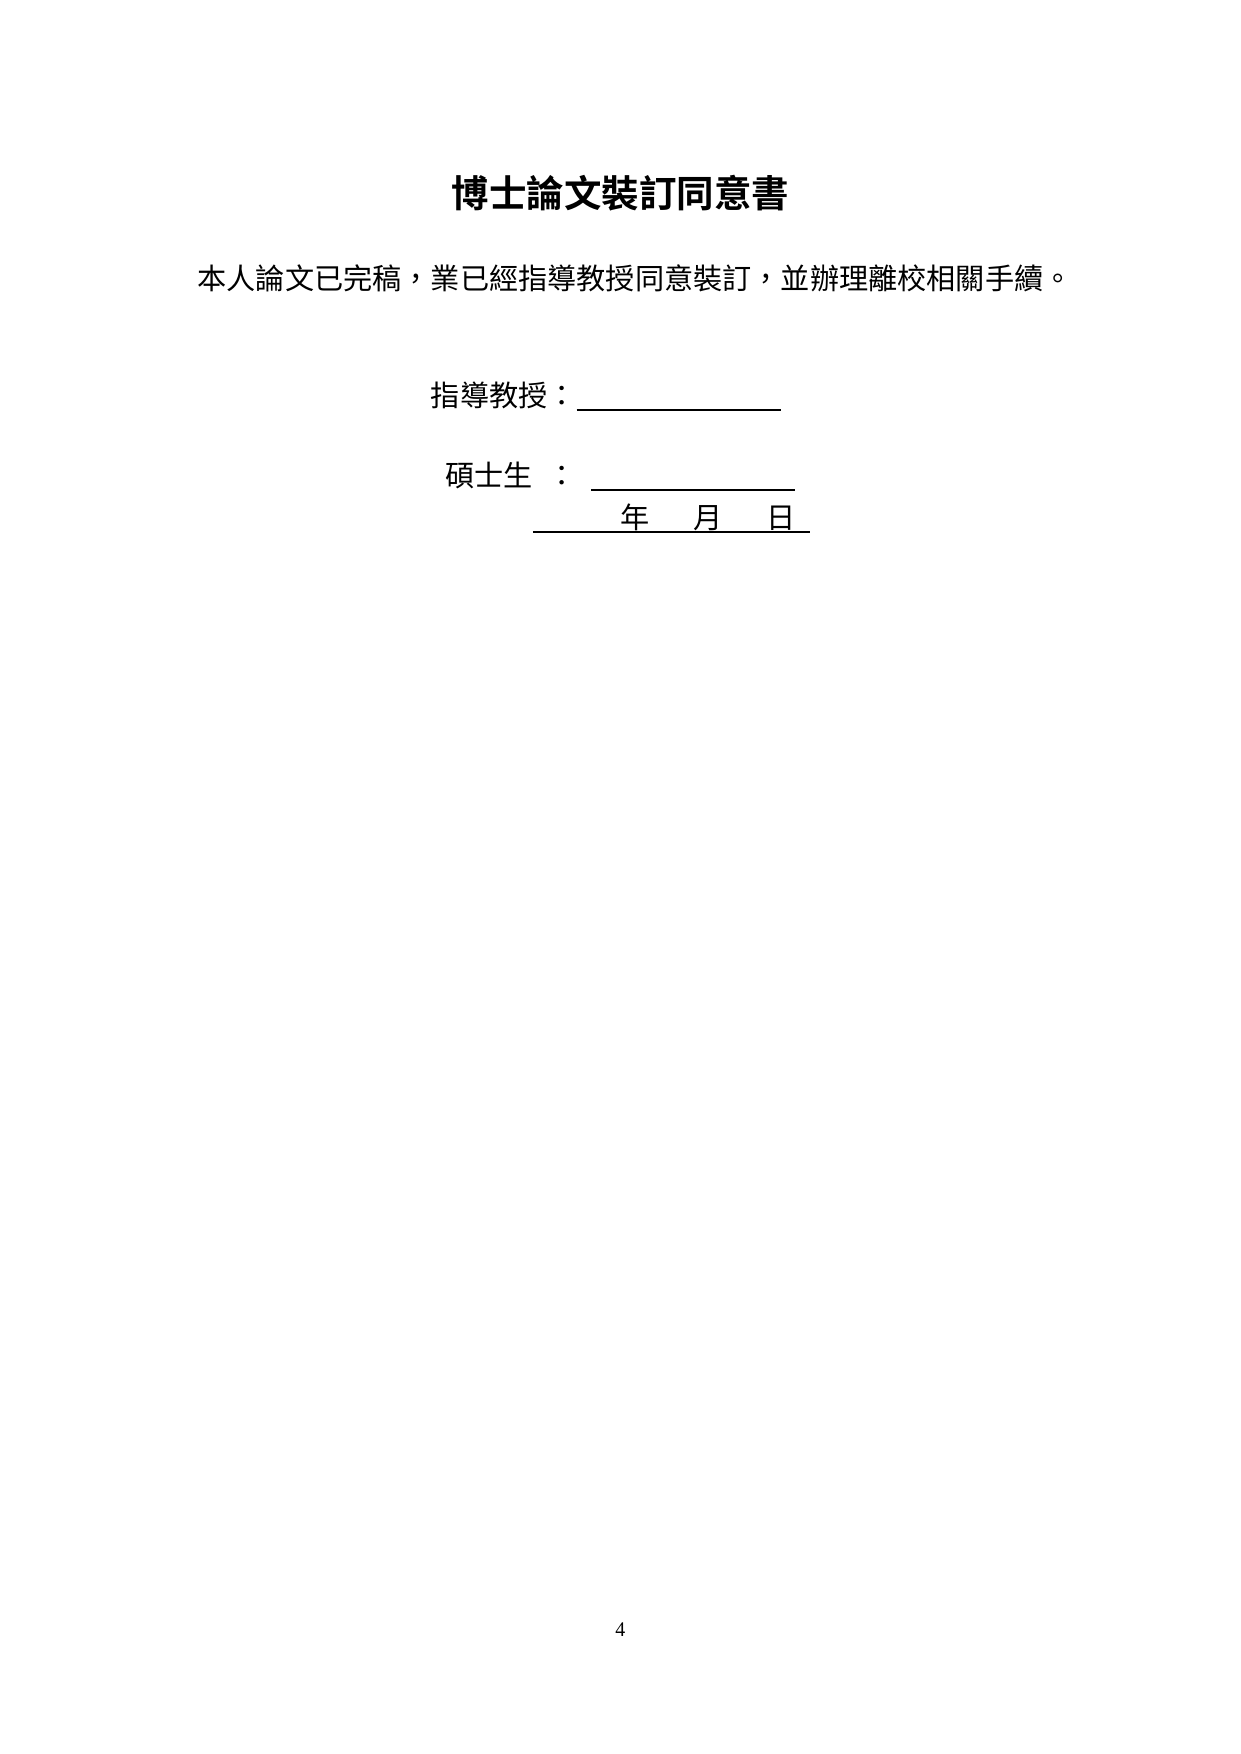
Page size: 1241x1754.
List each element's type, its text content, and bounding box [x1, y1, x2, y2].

text 博士論文裝訂同意書 [187, 164, 1053, 218]
text 指導教授： [187, 373, 1053, 415]
text 本人論文已完稿，業已經指導教授同意裝訂，並辦理離校相關手續。 [187, 255, 1053, 298]
text 碩士生 ： [187, 452, 1053, 495]
text 年 月 日 [187, 495, 1053, 537]
